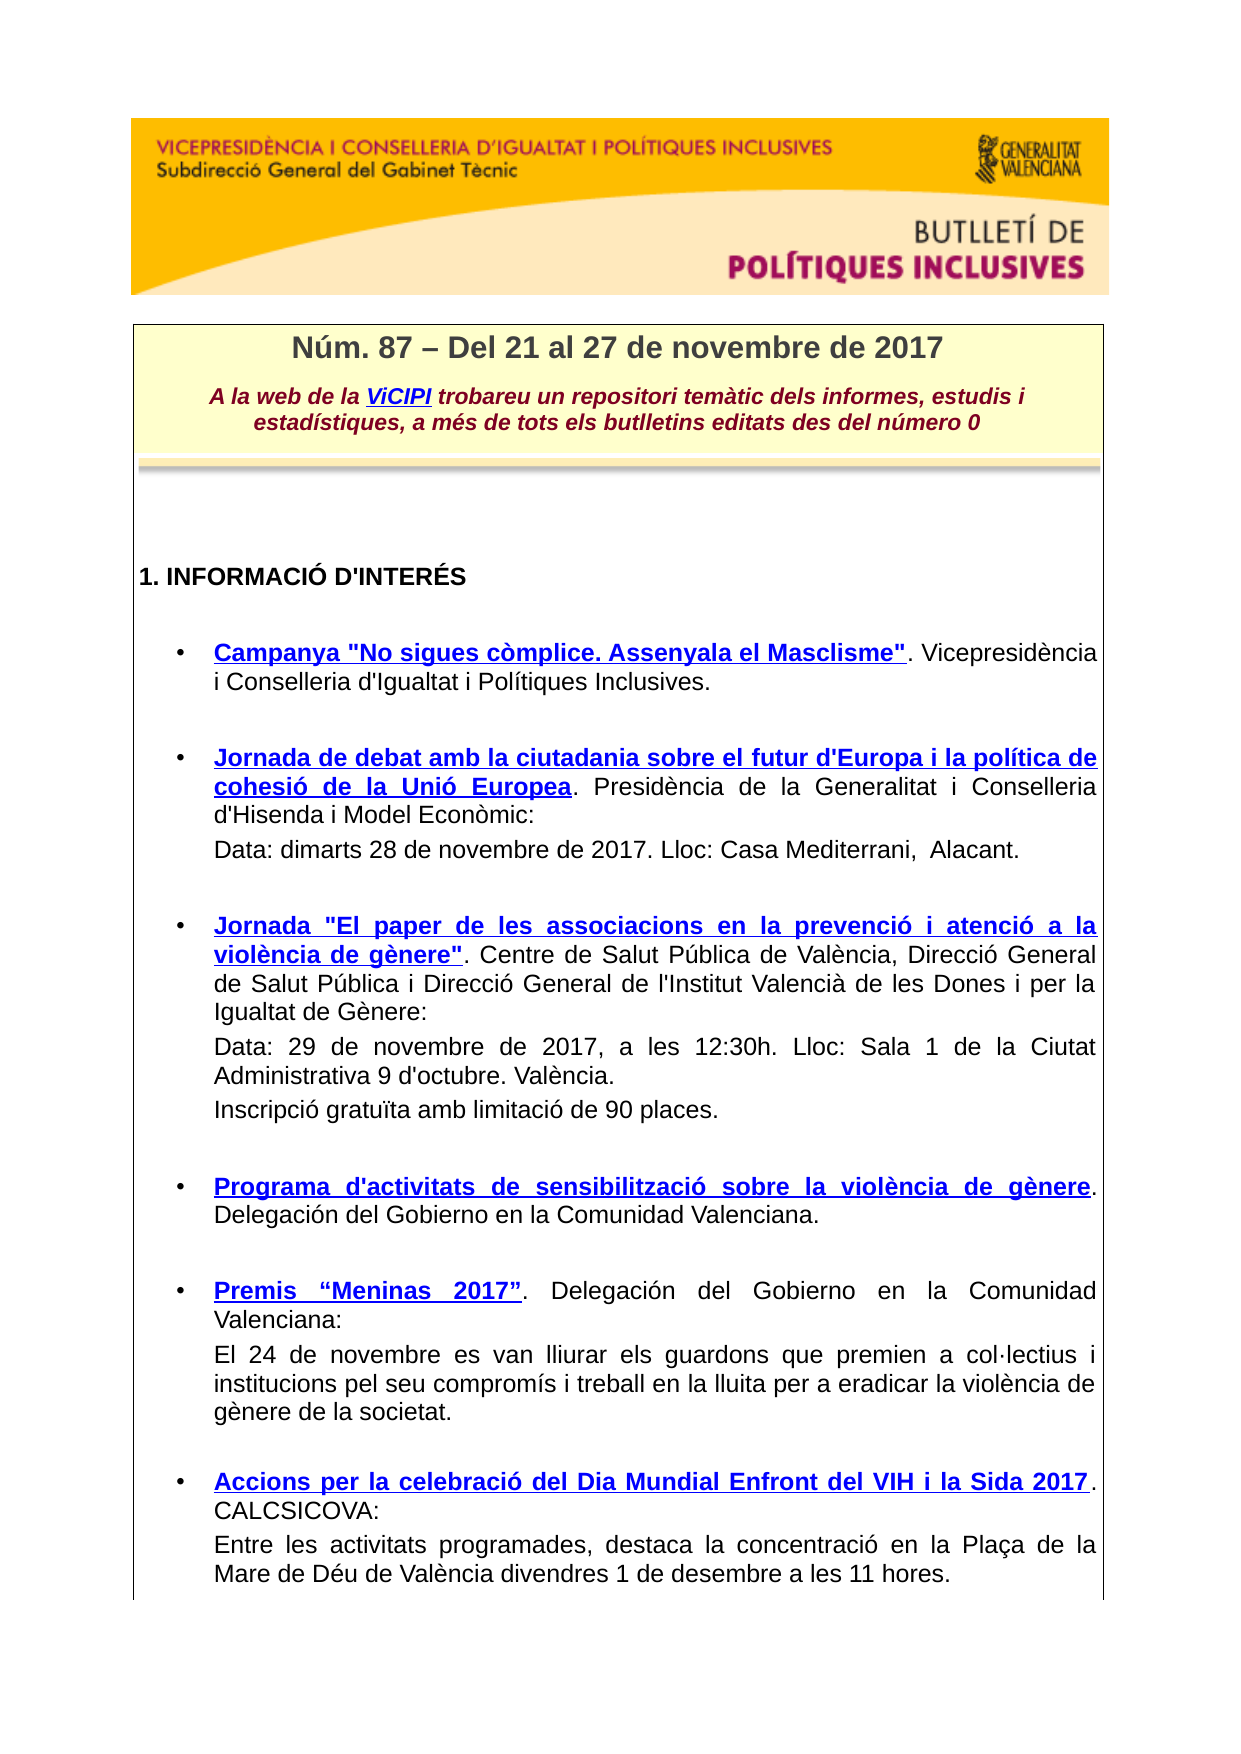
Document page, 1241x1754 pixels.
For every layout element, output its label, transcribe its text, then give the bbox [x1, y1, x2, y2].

table_cell 1. INFORMACIÓ D'INTERÉS Campanya "No sigues còmplice. Assenyala el Masclisme". Vicepresidència i Conselleria d'Igualtat i Polítiques Inclusives. Jornada de debat amb la ciutadania sobre el futur d'Europa i la política de cohesió de la Unió Europea. Presidència de la Generalitat i Conselleria d'Hisenda i Model Econòmic: Data: dimarts 28 de novembre de 2017. Lloc: Casa Mediterrani, Alacant. Jornada "El paper de les associacions en la prevenció i atenció a la violència de gènere". Centre de Salut Pública de València, Direcció General de Salut Pública i Direcció General de l'Institut Valencià de les Dones i per la Igualtat de Gènere: Data: 29 de novembre de 2017, a les 12:30h. Lloc: Sala 1 de la Ciutat Administrativa 9 d'octubre. València. Inscripció gratuïta amb limitació de 90 places. Programa d'activitats de sensibilització sobre la violència de gènere. Delegación del Gobierno en la Comunidad Valenciana. Premis “Meninas 2017”. Delegación del Gobierno en la Comunidad Valenciana: El 24 de novembre es van lliurar els guardons que premien a col·lectius i institucions pel seu compromís i treball en la lluita per a eradicar la violència de gènere de la societat. Accions per la celebració del Dia Mundial Enfront del VIH i la Sida 2017. CALCSICOVA: Entre les activitats programades, destaca la concentració en la Plaça de la Mare de Déu de València divendres 1 de desembre a les 11 hores. 5 avances para las personas con discapacidad que incorpora la nueva Ley de Contratos del Sector Público. CERMI. 2. INFORMES I ESTUDIS Informe anual 2017: Poner fin a la pobreza extrema - Impulsar la prosperidad compartida. Banco Mundial. Informe mundial sobre la infancia 2017 "Infancias robadas". Save the Children. Instrumento para la evaluación y determinación del interés superior del menor en la declaración de situación de desamparo. Save the Children. European Pillar of Social Rights. Parlament, Consell i Comissió Europea. 2018 European Semester: Draft Joint Employment Report. Comissió Europea: Tendències en inclusió social, pobresa, desigualtat econòmica i igualtat d'oportunitats, i mercat de treball. 3. NORMATIVA EN MATÈRIA SOCIAL Generalitat: Resolució de 7 de novembre de 2017, del secretari general de l'Institut Valencià de la Joventut.Generalitat Jove, per la qual es procedeix a la concessió de les ajudes a associacions juvenils i a les entitats prestadores de serveis de la joventut titulars d'escoles d'animació juvenil per a l'any 2017. (DOGV núm. 8174, de 21/11/2017) Resolució de 8 de novembre de 2017, de la consellera de Sanitat Universal i Salut Pública, per la qual s'ordena la publicació del protocol que regula en l'àmbit sanitari la mobilitat de les empleades públiques en situació de violència de gènere. (DOGV núm. 8175, de 22/11/2017) Administración General del Estado: Orden SSI/1146/2017, de 27 de julio, por la que se inicia el procedimiento de elección de las vocalías en representación de las asociaciones y organizaciones de mujeres, que integran el Consejo de Participación de la Mujer, mediante la configuración del correspondiente censo electoral. (BOE núm. 288, de 27/11/2017) Resolución de 30 de octubre de 2017, del Real Patronato sobre Discapacidad, por la que se publica el Convenio de colaboración con el Ministerio de Sanidad, Servicios Sociales e Igualdad, el CERMI y la Fundación ONCE, para la realización del Plan Nacional de Accesibilidad Universal 2018-2026. (BOE núm. 283, de 21/11/2017) Resolución de 3 de noviembre de 2017, de la Dirección General de Servicios para la Familia y la Infancia, por la que se publica el Acuerdo específico al Convenio marco de colaboración con la Fundación UNICEF-Comité Español, para el mantenimiento y actualización del sistema de información online sobre la situación de la Infancia y la Adolescencia en España "Infancia en Datos" durante el año 2017. (BOE núm. 283, de 21/11/2017) 4. ESTADÍSTIQUES D'INTERÉS SOCIAL Fitxes municipals de la Comunitat Valenciana 2017. Portal estadístic de la Generalitat: Indicadors demogràfics, econòmics, d'ocupació, d'habitatge, turístics i electorals per municipis. Future of Europe - Social issues 2017. Eurobarometer, Comissió Europea: La desocupació és el principal problema per al 39% dels europeus (6 punts menys que en 2016), mentre que la desigualtat social ho és per al 36%. El 64% estan a favor de l'harmonització dels sistemes nacionals de benestar social. Un 60% recolza la presa de decisions sobre salut i seguretat social en el nivell europeu. Gender Equality 2017. Special Eurobarometer, Comissió Europea: 9 de cada 10 europeus consideren que promoure la igualtat de gènere és important per a la societat, per a l'economia i per a ells personalment. El 50% dels europeus opina que hauria d'haver-hi més dones en els llocs de presa de decisions polítiques. El 70% està a favor de la paritat entre homes i dones en la política. El 90% afirmen que és inacceptable que les dones cobren menys que els homes, i el 64 % estan a favor de la transparència salarial com una forma de promoure canvis. Violent sexual crimes recorded in the EU. Eurostat: 215.000 delictes per violència o assetjament sexual es van registrar per la policia en països de la UE en 2015. Un terç d'ells van ser per violació. El 91% de les víctimes de violació i el 81% de les d'agressió sexual van ser dones, mentre que el 99% dels empresonats per aquests delictes van ser homes. El major nombre de delictes sexuals en relació a la població es va registrar a Suècia, Regne Unit i Bèlgica. [134, 485, 1103, 1599]
table_header Núm. 87 – Del 21 al 27 de novembre de 2017 A la web de la ViCIPI trobareu un repositori temàtic dels informes, estudis i estadístiques, a més de tots els butlletins editats des del número 0 [134, 325, 1103, 453]
picture [131, 118, 1110, 295]
table_cell [134, 453, 1103, 485]
